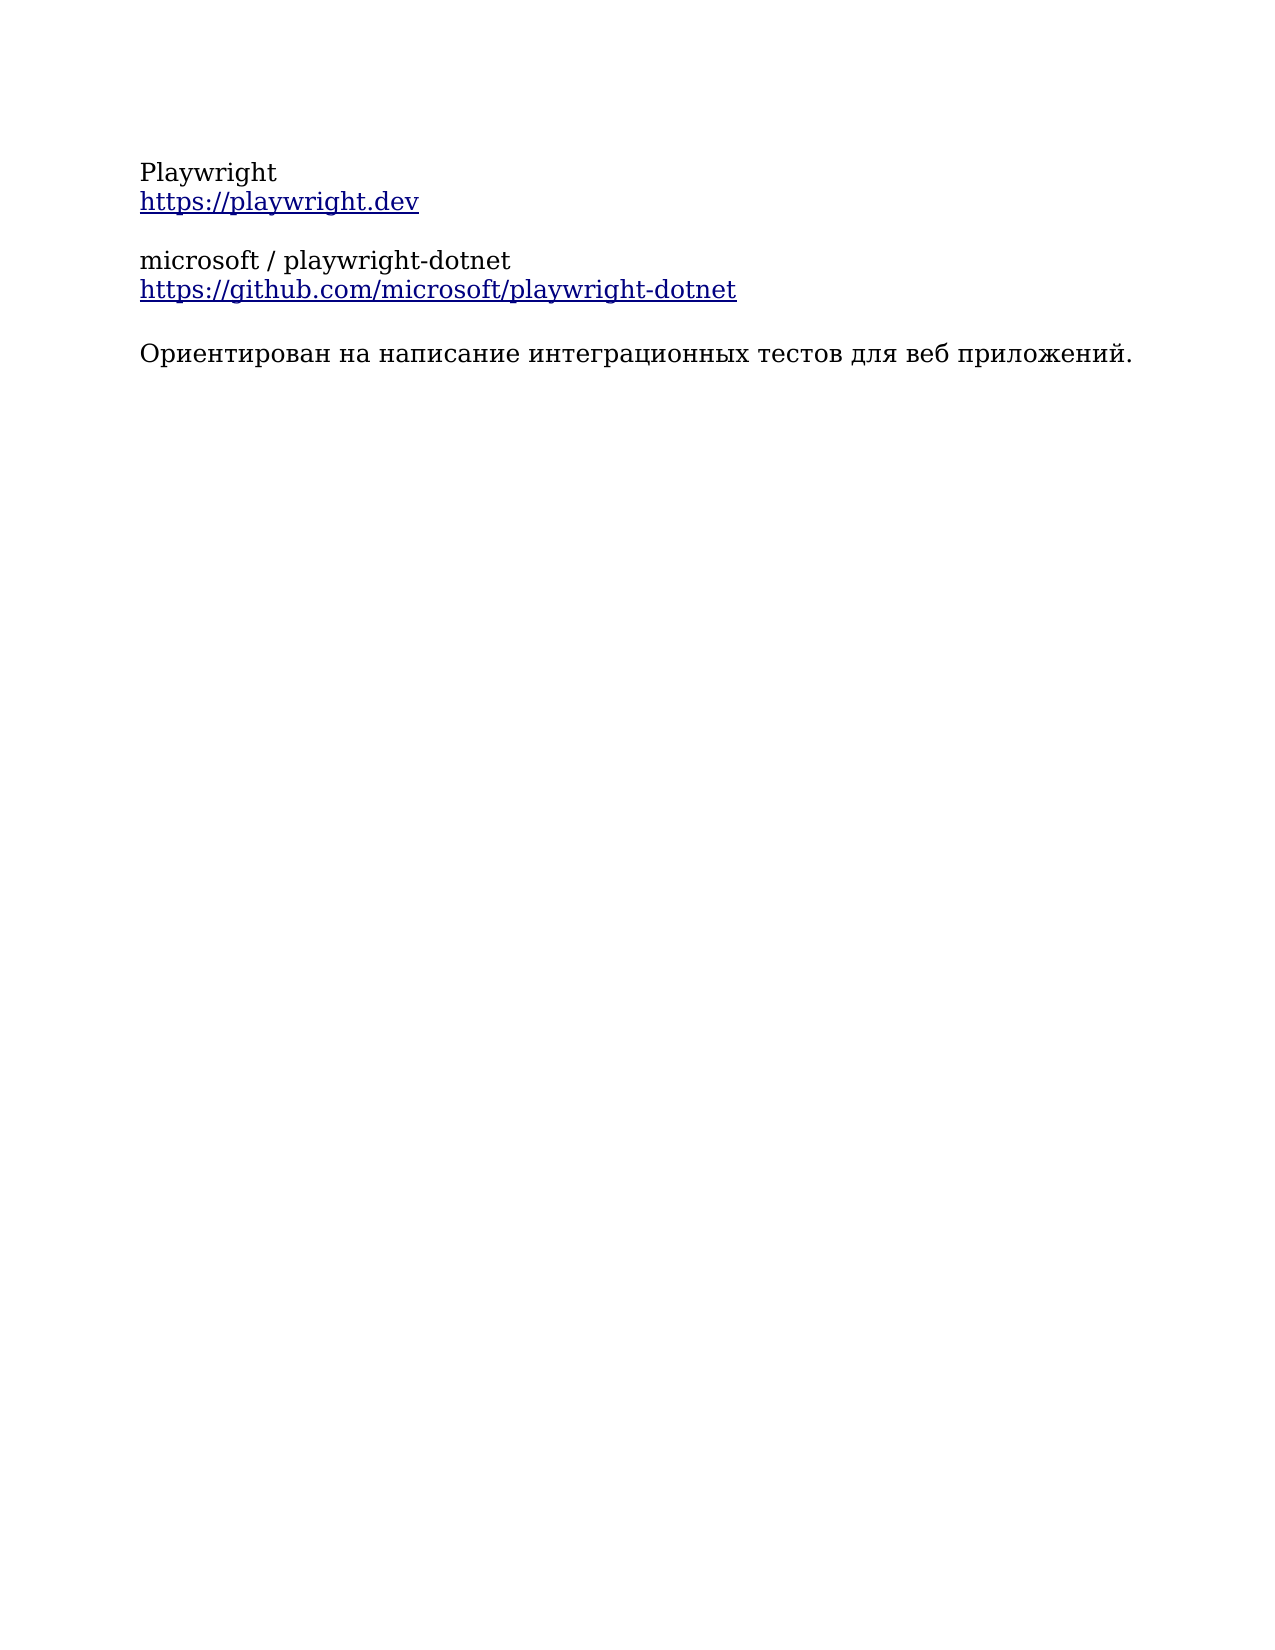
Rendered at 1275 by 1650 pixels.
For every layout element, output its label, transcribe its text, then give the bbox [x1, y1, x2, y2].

table_cell Ориентирован на написание интеграционных тестов для веб приложений. [136, 337, 1140, 372]
table_cell [118, 372, 136, 407]
table_header Playwright https://playwright.dev microsoft / playwright-dotnet https://github.com/microsoft/playwright-dotnet [136, 155, 1140, 337]
table_cell [118, 337, 136, 372]
table_cell [136, 372, 1140, 407]
table_header [118, 155, 136, 337]
